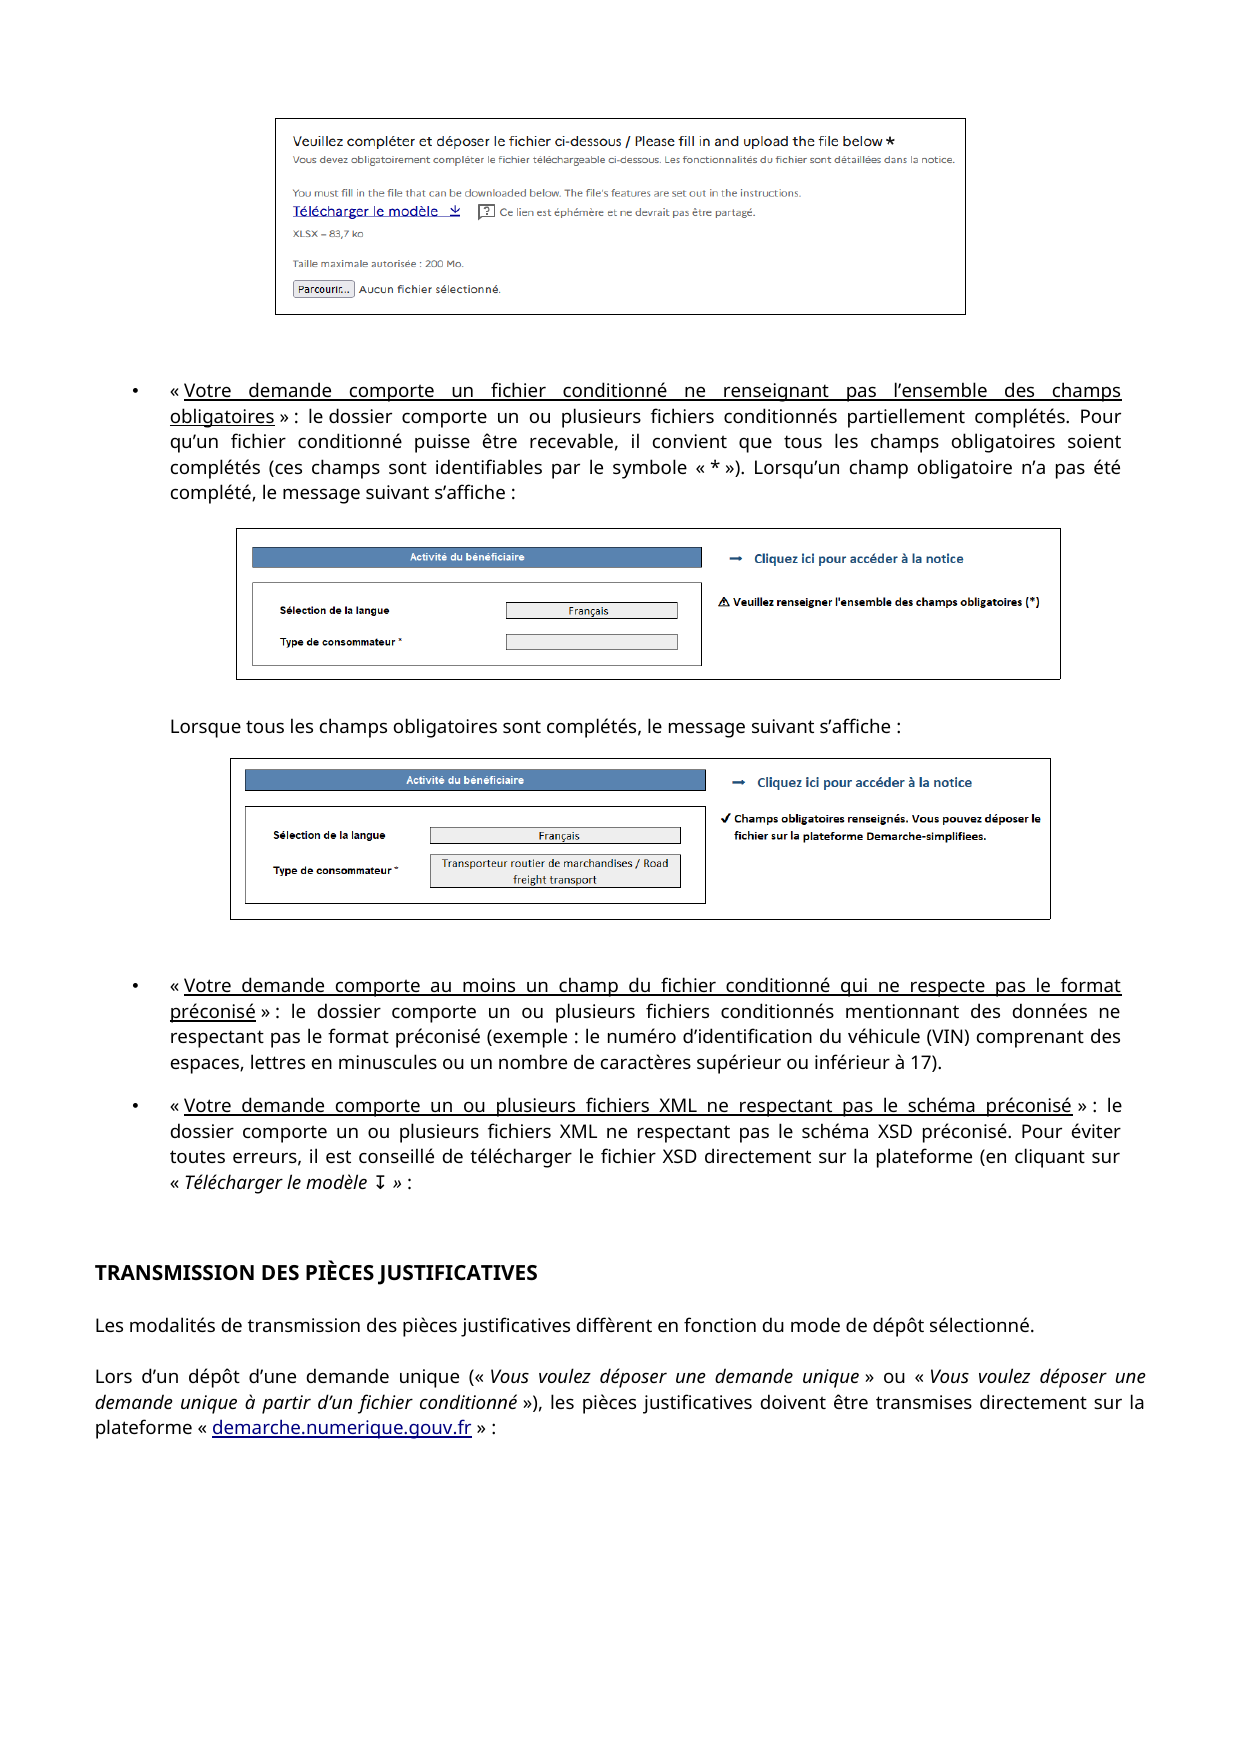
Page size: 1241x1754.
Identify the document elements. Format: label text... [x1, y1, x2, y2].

picture [233, 761, 1047, 917]
list « Votre demande comporte un ou plusieurs fichiers XML ne respectant pas le schéma préconisé » : le dossier comporte un ou plusieurs fichiers XML ne respectant pas le schéma XSD préconisé. Pour éviter toutes erreurs, il est conseillé de télécharger le fichier XSD directement sur la plateforme (en cliquant sur « Télécharger le modèle ↧ » : [132, 1093, 1122, 1195]
text Les modalités de transmission des pièces justificatives diffèrent en fonction du mode de dépôt sélectionné. [94, 1312, 1146, 1338]
list Lorsque tous les champs obligatoires sont complétés, le message suivant s’affiche : [132, 713, 1122, 739]
text TRANSMISSION DES PIÈCES JUSTIFICATIVES [94, 1258, 1146, 1287]
picture [238, 531, 1057, 676]
list « Votre demande comporte au moins un champ du fichier conditionné qui ne respecte pas le format préconisé » : le dossier comporte un ou plusieurs fichiers conditionnés mentionnant des données ne respectant pas le format préconisé (exemple : le numéro d’identification du véhicule (VIN) comprenant des espaces, lettres en minuscules ou un nombre de caractères supérieur ou inférieur à 17). [132, 973, 1122, 1075]
list « Votre demande comporte un fichier conditionné ne renseignant pas l’ensemble des champs obligatoires » : le dossier comporte un ou plusieurs fichiers conditionnés partiellement complétés. Pour qu’un fichier conditionné puisse être recevable, il convient que tous les champs obligatoires soient complétés (ces champs sont identifiables par le symbole « * »). Lorsqu’un champ obligatoire n’a pas été complété, le message suivant s’affiche : [132, 377, 1122, 505]
text Lors d’un dépôt d’une demande unique (« Vous voulez déposer une demande unique » ou « Vous voulez déposer une demande unique à partir d’un fichier conditionné »), les pièces justificatives doivent être transmises directement sur la plateforme « demarche.numerique.gouv.fr » : [94, 1363, 1146, 1440]
picture [277, 121, 963, 312]
